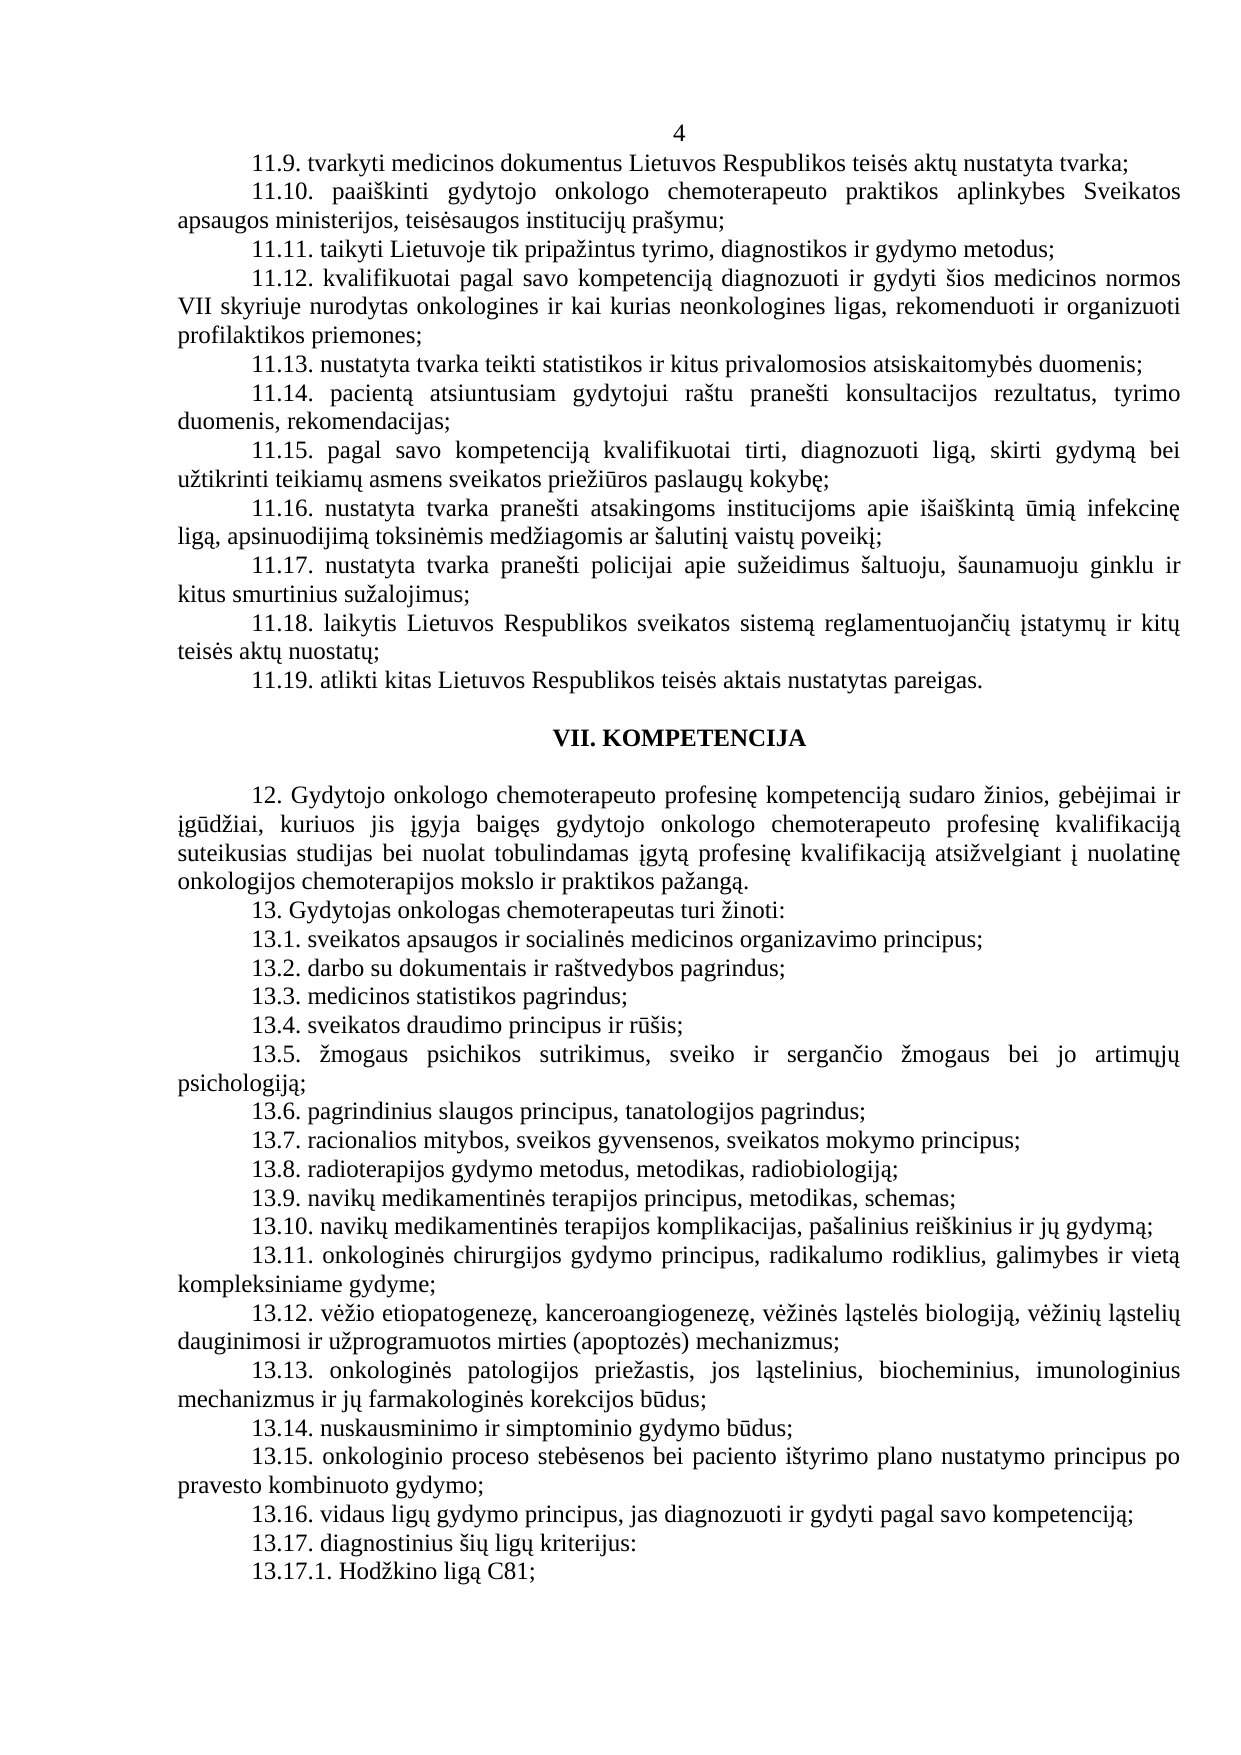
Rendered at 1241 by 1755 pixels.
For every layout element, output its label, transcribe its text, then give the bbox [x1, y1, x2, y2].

text 13.15. onkologinio proceso stebėsenos bei paciento ištyrimo plano nustatymo principus po pravesto kombinuoto gydymo; [177, 1441, 1181, 1499]
text 13.10. navikų medikamentinės terapijos komplikacijas, pašalinius reiškinius ir jų gydymą; [177, 1211, 1181, 1240]
text 13.6. pagrindinius slaugos principus, tanatologijos pagrindus; [177, 1096, 1181, 1125]
text 13.17. diagnostinius šių ligų kriterijus: [177, 1528, 1181, 1556]
text 13.2. darbo su dokumentais ir raštvedybos pagrindus; [177, 953, 1181, 981]
text VII. KOMPETENCIJA [177, 723, 1181, 751]
text 11.12. kvalifikuotai pagal savo kompetenciją diagnozuoti ir gydyti šios medicinos normos VII skyriuje nurodytas onkologines ir kai kurias neonkologines ligas, rekomenduoti ir organizuoti profilaktikos priemones; [177, 263, 1181, 349]
text 13.16. vidaus ligų gydymo principus, jas diagnozuoti ir gydyti pagal savo kompetenciją; [177, 1499, 1181, 1528]
text 13.14. nuskausminimo ir simptominio gydymo būdus; [177, 1413, 1181, 1441]
text 13.1. sveikatos apsaugos ir socialinės medicinos organizavimo principus; [177, 924, 1181, 953]
text 11.10. paaiškinti gydytojo onkologo chemoterapeuto praktikos aplinkybes Sveikatos apsaugos ministerijos, teisėsaugos institucijų prašymu; [177, 176, 1181, 234]
text 11.16. nustatyta tvarka pranešti atsakingoms institucijoms apie išaiškintą ūmią infekcinę ligą, apsinuodijimą toksinėmis medžiagomis ar šalutinį vaistų poveikį; [177, 493, 1181, 550]
text 13.8. radioterapijos gydymo metodus, metodikas, radiobiologiją; [177, 1154, 1181, 1183]
text 13.4. sveikatos draudimo principus ir rūšis; [177, 1010, 1181, 1039]
text 11.15. pagal savo kompetenciją kvalifikuotai tirti, diagnozuoti ligą, skirti gydymą bei užtikrinti teikiamų asmens sveikatos priežiūros paslaugų kokybę; [177, 435, 1181, 493]
text 11.19. atlikti kitas Lietuvos Respublikos teisės aktais nustatytas pareigas. [177, 665, 1181, 694]
text 13. Gydytojas onkologas chemoterapeutas turi žinoti: [177, 895, 1181, 924]
text 13.13. onkologinės patologijos priežastis, jos ląstelinius, biocheminius, imunologinius mechanizmus ir jų farmakologinės korekcijos būdus; [177, 1355, 1181, 1413]
text 13.12. vėžio etiopatogenezę, kanceroangiogenezę, vėžinės ląstelės biologiją, vėžinių ląstelių dauginimosi ir užprogramuotos mirties (apoptozės) mechanizmus; [177, 1298, 1181, 1355]
text 11.9. tvarkyti medicinos dokumentus Lietuvos Respublikos teisės aktų nustatyta tvarka; [177, 148, 1181, 176]
text 13.11. onkologinės chirurgijos gydymo principus, radikalumo rodiklius, galimybes ir vietą kompleksiniame gydyme; [177, 1240, 1181, 1298]
text 13.5. žmogaus psichikos sutrikimus, sveiko ir sergančio žmogaus bei jo artimųjų psichologiją; [177, 1039, 1181, 1096]
text 13.9. navikų medikamentinės terapijos principus, metodikas, schemas; [177, 1183, 1181, 1211]
text 12. Gydytojo onkologo chemoterapeuto profesinę kompetenciją sudaro žinios, gebėjimai ir įgūdžiai, kuriuos jis įgyja baigęs gydytojo onkologo chemoterapeuto profesinę kvalifikaciją suteikusias studijas bei nuolat tobulindamas įgytą profesinę kvalifikaciją atsižvelgiant į nuolatinę onkologijos chemoterapijos mokslo ir praktikos pažangą. [177, 780, 1181, 895]
text 11.11. taikyti Lietuvoje tik pripažintus tyrimo, diagnostikos ir gydymo metodus; [177, 234, 1181, 263]
text 11.18. laikytis Lietuvos Respublikos sveikatos sistemą reglamentuojančių įstatymų ir kitų teisės aktų nuostatų; [177, 608, 1181, 665]
text 13.17.1. Hodžkino ligą C81; [177, 1556, 1181, 1585]
text 13.3. medicinos statistikos pagrindus; [177, 981, 1181, 1010]
text 11.17. nustatyta tvarka pranešti policijai apie sužeidimus šaltuoju, šaunamuoju ginklu ir kitus smurtinius sužalojimus; [177, 550, 1181, 608]
text 11.13. nustatyta tvarka teikti statistikos ir kitus privalomosios atsiskaitomybės duomenis; [177, 349, 1181, 378]
text 11.14. pacientą atsiuntusiam gydytojui raštu pranešti konsultacijos rezultatus, tyrimo duomenis, rekomendacijas; [177, 378, 1181, 435]
text 13.7. racionalios mitybos, sveikos gyvensenos, sveikatos mokymo principus; [177, 1125, 1181, 1154]
